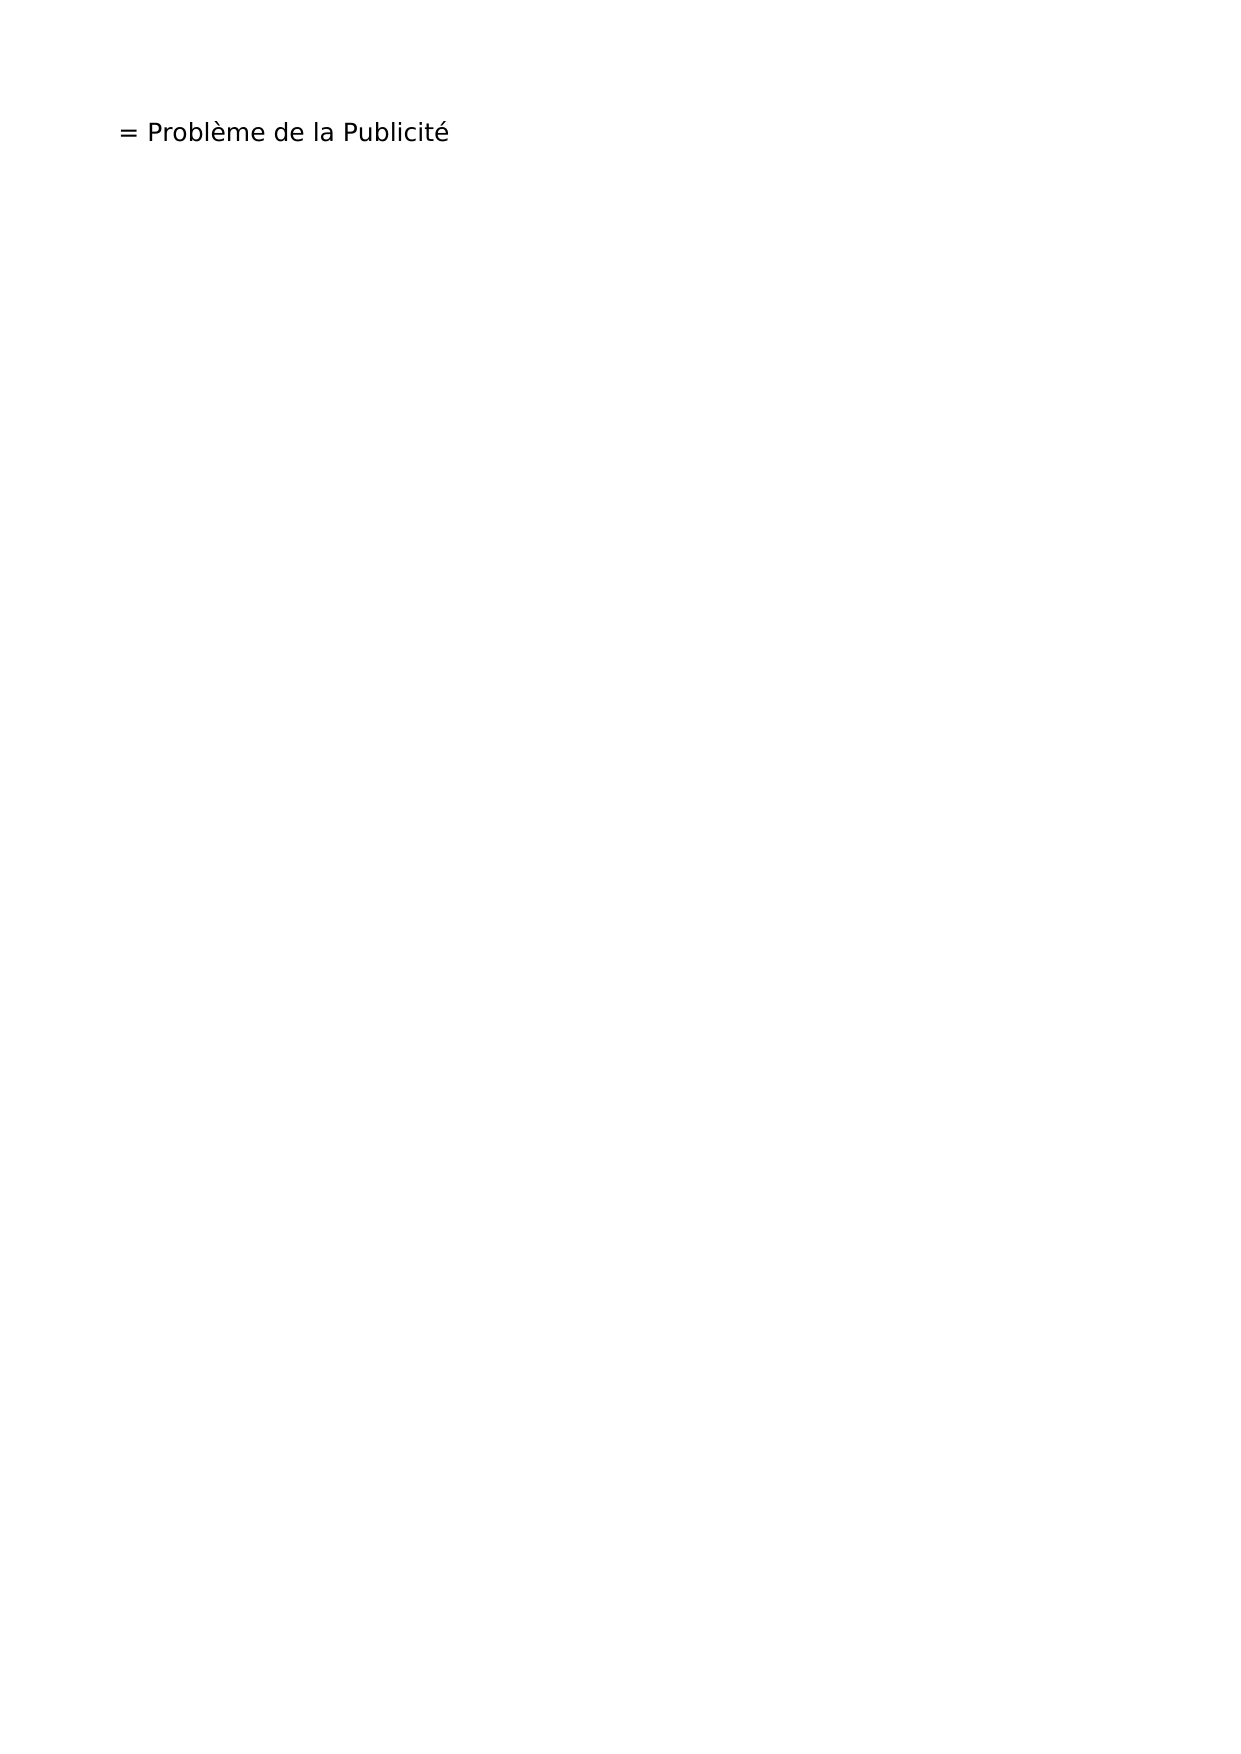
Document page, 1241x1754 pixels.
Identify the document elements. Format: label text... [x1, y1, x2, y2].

text = Problème de la Publicité [118, 118, 1122, 147]
